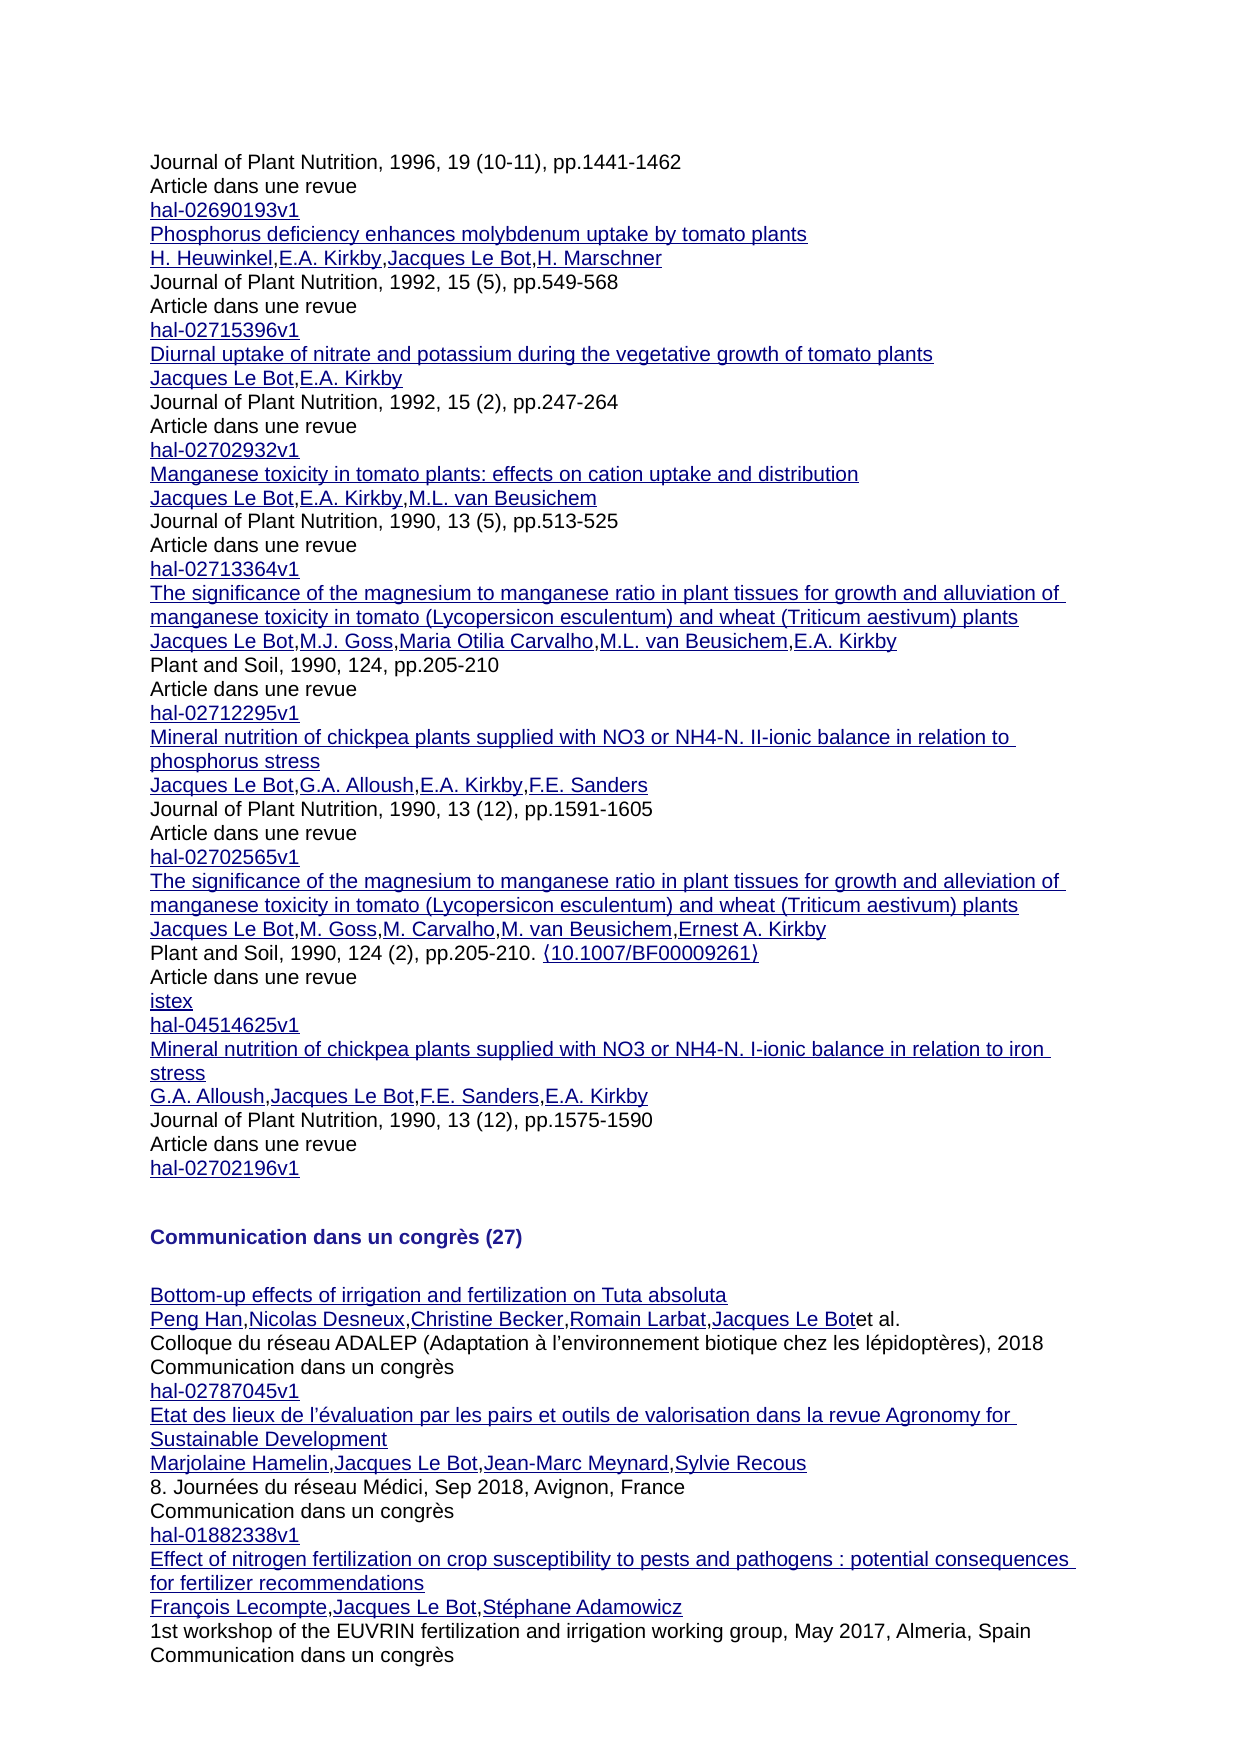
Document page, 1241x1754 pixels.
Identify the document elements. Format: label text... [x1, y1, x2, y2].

table_cell Diurnal uptake of nitrate and potassium during the vegetative growth of tomato plants Jacques Le Bot,E.A. Kirkby Journal of Plant Nutrition, 1992, 15 (2), pp.247-264 Article dans une revue hal-02702932v1 [150, 342, 1090, 461]
table_cell Mineral nutrition of chickpea plants supplied with NO3 or NH4-N. II-ionic balance in relation to phosphorus stress Jacques Le Bot,G.A. Alloush,E.A. Kirkby,F.E. Sanders Journal of Plant Nutrition, 1990, 13 (12), pp.1591-1605 Article dans une revue hal-02702565v1 [150, 725, 1090, 869]
table_cell Effect of nitrogen fertilization on crop susceptibility to pests and pathogens : potential consequences for fertilizer recommendations François Lecompte,Jacques Le Bot,Stéphane Adamowicz 1st workshop of the EUVRIN fertilization and irrigation working group, May 2017, Almeria, Spain Communication dans un congrès [150, 1547, 1090, 1667]
table_cell The significance of the magnesium to manganese ratio in plant tissues for growth and alluviation of manganese toxicity in tomato (Lycopersicon esculentum) and wheat (Triticum aestivum) plants Jacques Le Bot,M.J. Goss,Maria Otilia Carvalho,M.L. van Beusichem,E.A. Kirkby Plant and Soil, 1990, 124, pp.205-210 Article dans une revue hal-02712295v1 [150, 581, 1090, 725]
table_cell The significance of the magnesium to manganese ratio in plant tissues for growth and alleviation of manganese toxicity in tomato (Lycopersicon esculentum) and wheat (Triticum aestivum) plants Jacques Le Bot,M. Goss,M. Carvalho,M. van Beusichem,Ernest A. Kirkby Plant and Soil, 1990, 124 (2), pp.205-210. ⟨10.1007/BF00009261⟩ Article dans une revue istex hal-04514625v1 [150, 869, 1090, 1036]
table_cell Phosphorus deficiency enhances molybdenum uptake by tomato plants H. Heuwinkel,E.A. Kirkby,Jacques Le Bot,H. Marschner Journal of Plant Nutrition, 1992, 15 (5), pp.549-568 Article dans une revue hal-02715396v1 [150, 222, 1090, 342]
subtitle Communication dans un congrès (27) [150, 1225, 1090, 1249]
table_cell Manganese toxicity in tomato plants: effects on cation uptake and distribution Jacques Le Bot,E.A. Kirkby,M.L. van Beusichem Journal of Plant Nutrition, 1990, 13 (5), pp.513-525 Article dans une revue hal-02713364v1 [150, 461, 1090, 581]
table_header Bottom-up effects of irrigation and fertilization on Tuta absoluta Peng Han,Nicolas Desneux,Christine Becker,Romain Larbat,Jacques Le Botet al. Colloque du réseau ADALEP (Adaptation à l’environnement biotique chez les lépidoptères), 2018 Communication dans un congrès hal-02787045v1 [150, 1283, 1090, 1403]
table_cell Mineral nutrition of chickpea plants supplied with NO3 or NH4-N. I-ionic balance in relation to iron stress G.A. Alloush,Jacques Le Bot,F.E. Sanders,E.A. Kirkby Journal of Plant Nutrition, 1990, 13 (12), pp.1575-1590 Article dans une revue hal-02702196v1 [150, 1036, 1090, 1180]
table_cell Journal of Plant Nutrition, 1996, 19 (10-11), pp.1441-1462 Article dans une revue hal-02690193v1 [150, 150, 1090, 222]
table_cell Etat des lieux de l’évaluation par les pairs et outils de valorisation dans la revue Agronomy for Sustainable Development Marjolaine Hamelin,Jacques Le Bot,Jean-Marc Meynard,Sylvie Recous 8. Journées du réseau Médici, Sep 2018, Avignon, France Communication dans un congrès hal-01882338v1 [150, 1403, 1090, 1547]
